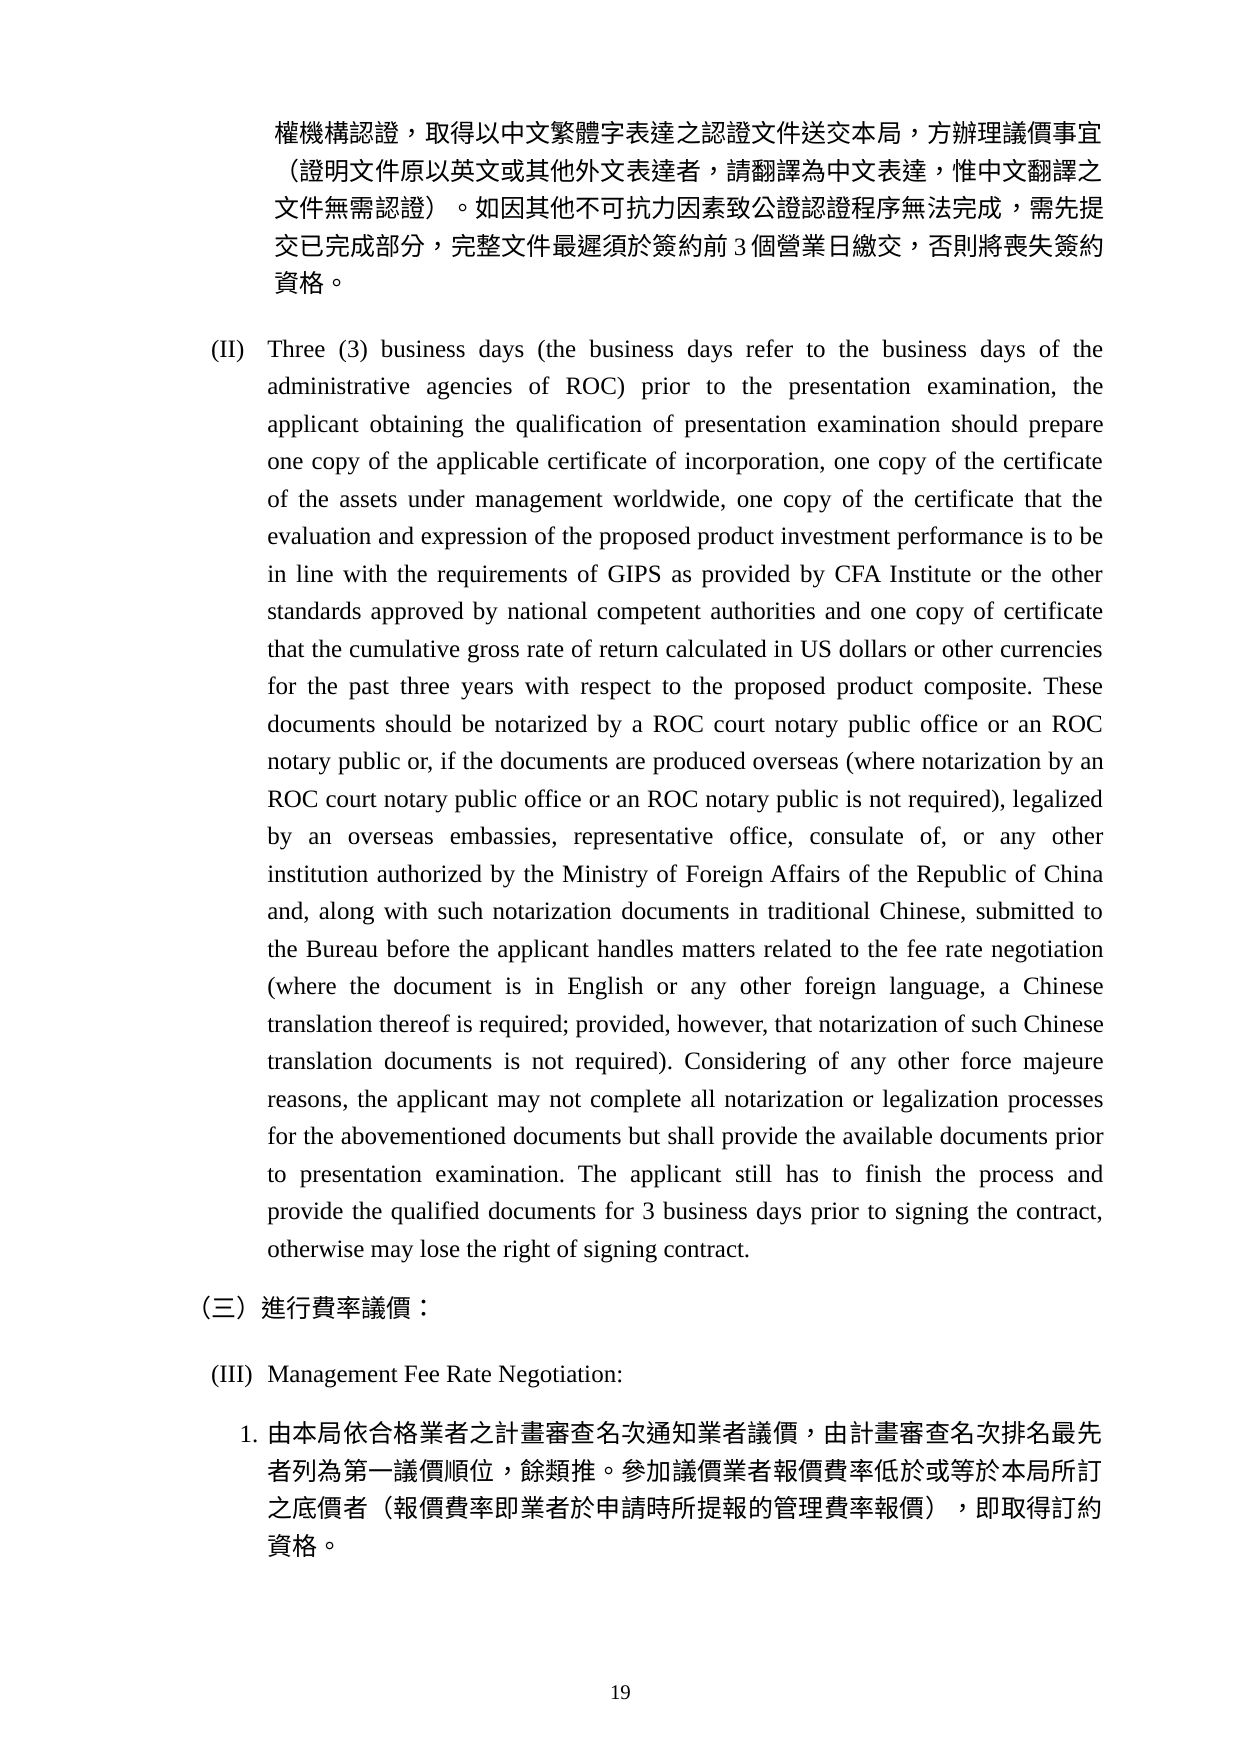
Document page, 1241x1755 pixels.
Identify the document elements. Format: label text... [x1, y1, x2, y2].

text 權機構認證，取得以中文繁體字表達之認證文件送交本局，方辦理議價事宜（證明文件原以英文或其他外文表達者，請翻譯為中文表達，惟中文翻譯之文件無需認證）。如因其他不可抗力因素致公證認證程序無法完成，需先提交已完成部分，完整文件最遲須於簽約前3個營業日繳交，否則將喪失簽約資格。 [186, 112, 1104, 300]
text (II) Three (3) business days (the business days refer to the business days of the administrative agencies of ROC) prior to the presentation examination, the applicant obtaining the qualification of presentation examination should prepare one copy of the applicable certificate of incorporation, one copy of the certificate of the assets under management worldwide, one copy of the certificate that the evaluation and expression of the proposed product investment performance is to be in line with the requirements of GIPS as provided by CFA Institute or the other standards approved by national competent authorities and one copy of certificate that the cumulative gross rate of return calculated in US dollars or other currencies for the past three years with respect to the proposed product composite. These documents should be notarized by a ROC court notary public office or an ROC notary public or, if the documents are produced overseas (where notarization by an ROC court notary public office or an ROC notary public is not required), legalized by an overseas embassies, representative office, consulate of, or any other institution authorized by the Ministry of Foreign Affairs of the Republic of China and, along with such notarization documents in traditional Chinese, submitted to the Bureau before the applicant handles matters related to the fee rate negotiation (where the document is in English or any other foreign language, a Chinese translation thereof is required; provided, however, that notarization of such Chinese translation documents is not required). Considering of any other force majeure reasons, the applicant may not complete all notarization or legalization processes for the abovementioned documents but shall provide the available documents prior to presentation examination. The applicant still has to finish the process and provide the qualified documents for 3 business days prior to signing the contract, otherwise may lose the right of signing contract. [211, 325, 1104, 1262]
text (III) Management Fee Rate Negotiation: [211, 1350, 1104, 1387]
text （三）進行費率議價： [186, 1287, 1104, 1325]
text 1. 由本局依合格業者之計畫審查名次通知業者議價，由計畫審查名次排名最先者列為第一議價順位，餘類推。參加議價業者報價費率低於或等於本局所訂之底價者（報價費率即業者於申請時所提報的管理費率報價），即取得訂約資格。 [239, 1412, 1104, 1562]
